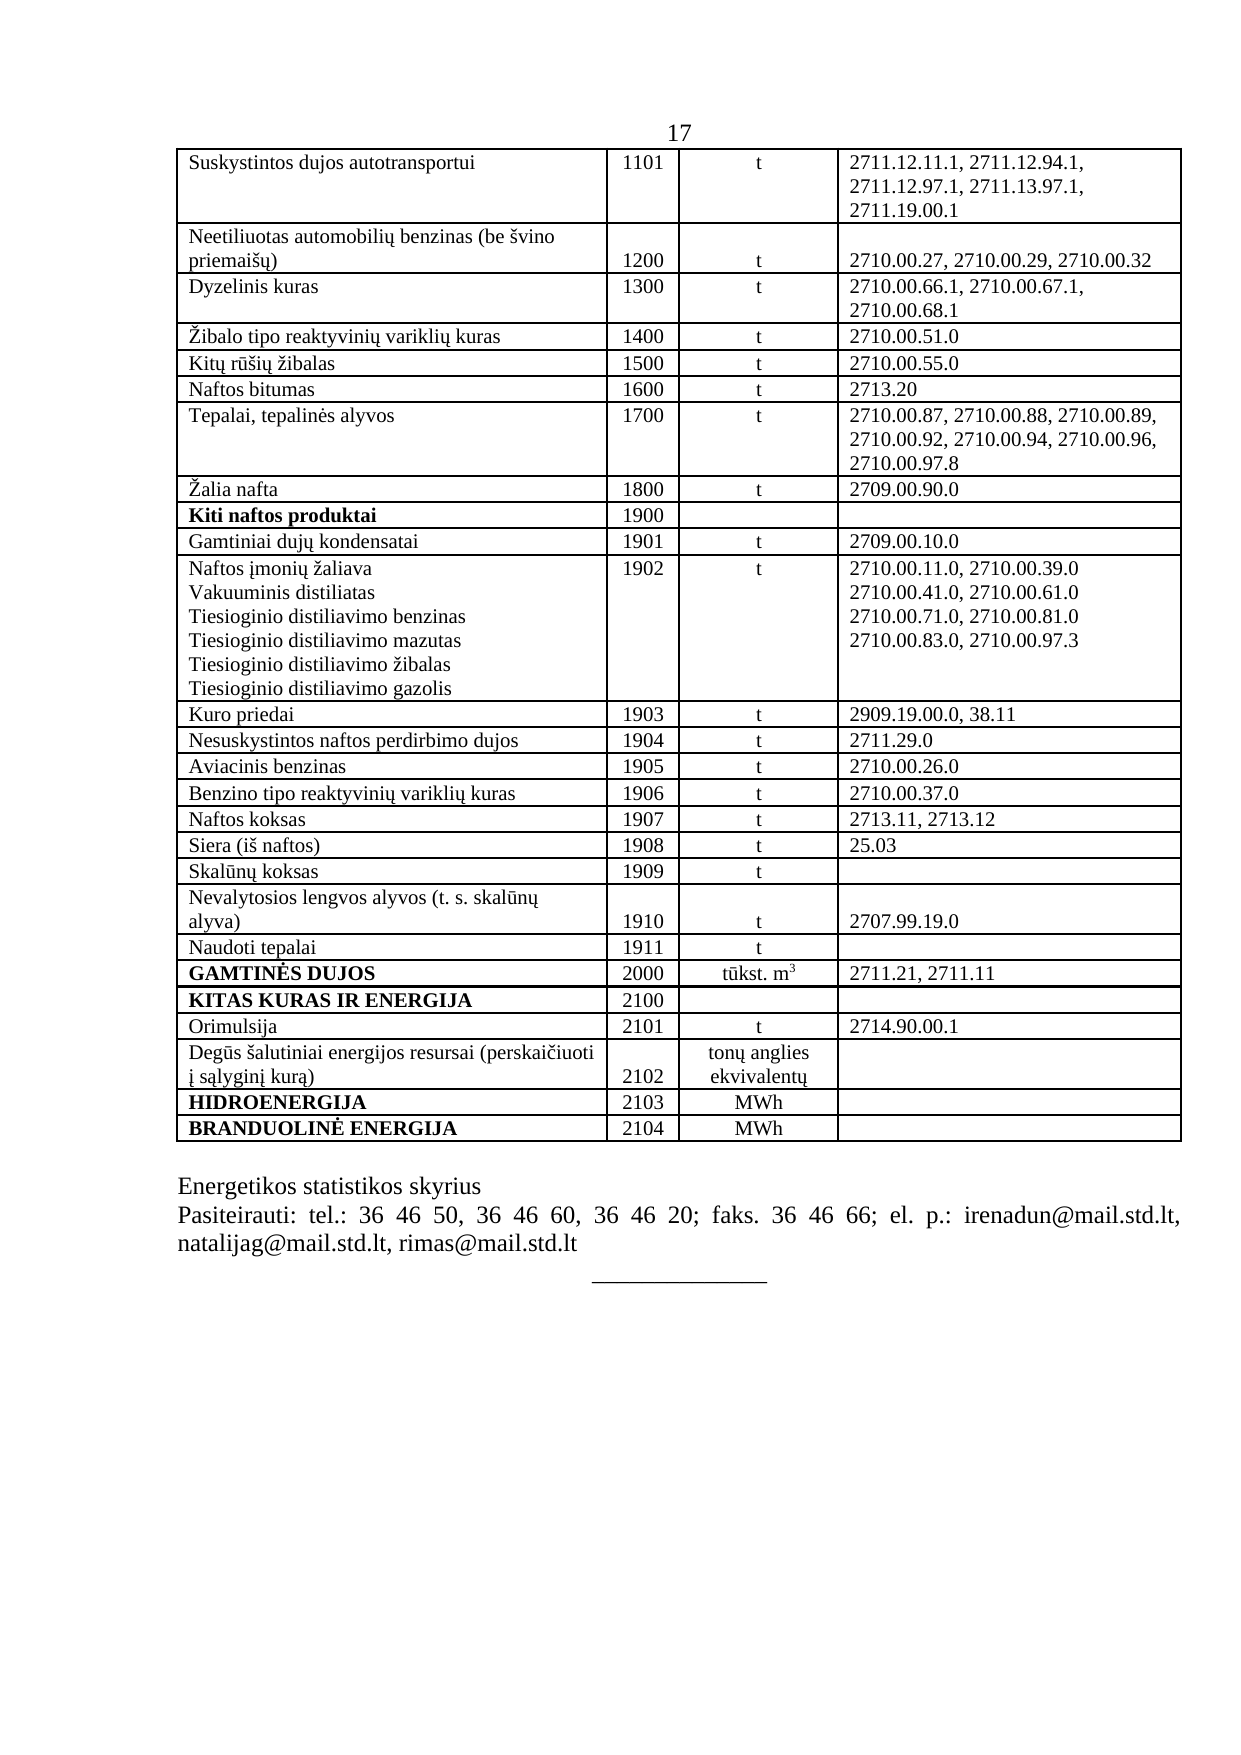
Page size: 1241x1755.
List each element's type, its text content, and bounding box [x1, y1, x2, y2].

table_cell 1905 [608, 754, 678, 778]
table_cell 2101 [608, 1014, 678, 1038]
table_cell 1901 [608, 529, 678, 553]
table_cell 1300 [608, 274, 678, 322]
table_cell t [680, 150, 837, 222]
table_cell 1800 [608, 477, 678, 501]
table_cell 2710.00.55.0 [839, 351, 1180, 374]
table_cell 2707.99.19.0 [839, 885, 1180, 933]
table_cell Gamtinės dujos [178, 961, 606, 985]
table_cell [839, 1040, 1180, 1088]
table_cell t [680, 728, 837, 752]
table_cell Suskystintos dujos autotransportui [178, 150, 606, 222]
table_cell 2710.00.37.0 [839, 780, 1180, 804]
table_cell tonų anglies ekvivalentų [680, 1040, 837, 1088]
table_cell Siera (iš naftos) [178, 833, 606, 857]
table_cell 1909 [608, 859, 678, 883]
table_cell Kuro priedai [178, 702, 606, 726]
table_cell t [680, 274, 837, 322]
table_cell Kiti naftos produktai [178, 503, 606, 527]
table_cell t [680, 477, 837, 501]
table_cell t [680, 885, 837, 933]
table_cell 1400 [608, 324, 678, 348]
table_cell Žibalo tipo reaktyvinių variklių kuras [178, 324, 606, 348]
table_cell Aviacinis benzinas [178, 754, 606, 778]
table_cell 1101 [608, 150, 678, 222]
table_cell Naftos koksas [178, 807, 606, 831]
table_cell Degūs šalutiniai energijos resursai (perskaičiuoti į sąlyginį kurą) [178, 1040, 606, 1088]
table_cell 2000 [608, 961, 678, 985]
table_cell 2710.00.26.0 [839, 754, 1180, 778]
table_cell [839, 859, 1180, 883]
table_cell 1911 [608, 935, 678, 959]
table_cell 2102 [608, 1040, 678, 1088]
table_cell [839, 1116, 1180, 1140]
table_cell t [680, 529, 837, 553]
table_cell Gamtiniai dujų kondensatai [178, 529, 606, 553]
table_cell 1904 [608, 728, 678, 752]
table_cell Dyzelinis kuras [178, 274, 606, 322]
table_cell 1200 [608, 224, 678, 272]
table_cell Tepalai, tepalinės alyvos [178, 403, 606, 475]
table_cell 1907 [608, 807, 678, 831]
table_cell 2104 [608, 1116, 678, 1140]
table_cell [839, 935, 1180, 959]
table_cell t [680, 702, 837, 726]
text Energetikos statistikos skyrius [177, 1171, 1181, 1200]
table_cell 1903 [608, 702, 678, 726]
table_cell Skalūnų koksas [178, 859, 606, 883]
table_cell 2710.00.87, 2710.00.88, 2710.00.89, 2710.00.92, 2710.00.94, 2710.00.96, 2710.00.97.8 [839, 403, 1180, 475]
table_cell 2710.00.51.0 [839, 324, 1180, 348]
table_cell [839, 1090, 1180, 1114]
table_cell t [680, 224, 837, 272]
table_cell 1700 [608, 403, 678, 475]
table_cell 2711.21, 2711.11 [839, 961, 1180, 985]
table_cell Žalia nafta [178, 477, 606, 501]
table_cell MWh [680, 1116, 837, 1140]
table_cell [680, 503, 837, 527]
table_cell [839, 988, 1180, 1012]
table_cell t [680, 807, 837, 831]
table_cell Naudoti tepalai [178, 935, 606, 959]
table_cell t [680, 859, 837, 883]
table_cell 25.03 [839, 833, 1180, 857]
table_cell 2709.00.90.0 [839, 477, 1180, 501]
table_cell Hidroenergija [178, 1090, 606, 1114]
table_cell 1906 [608, 780, 678, 804]
table_cell Orimulsija [178, 1014, 606, 1038]
table_cell t [680, 1014, 837, 1038]
table_cell t [680, 324, 837, 348]
table_cell Naftos bitumas [178, 377, 606, 401]
table_cell 1500 [608, 351, 678, 374]
table_cell t [680, 377, 837, 401]
table_cell 2710.00.66.1, 2710.00.67.1, 2710.00.68.1 [839, 274, 1180, 322]
table_cell Kitas kuras ir energija [178, 988, 606, 1012]
table_cell 2713.11, 2713.12 [839, 807, 1180, 831]
table_cell t [680, 833, 837, 857]
table_cell 2709.00.10.0 [839, 529, 1180, 553]
table_cell Nevalytosios lengvos alyvos (t. s. skalūnų alyva) [178, 885, 606, 933]
table_cell 2100 [608, 988, 678, 1012]
table_cell 2909.19.00.0, 38.11 [839, 702, 1180, 726]
table_cell t [680, 556, 837, 700]
table_cell 1902 [608, 556, 678, 700]
text Pasiteirauti: tel.: 36 46 50, 36 46 60, 36 46 20; faks. 36 46 66; el. p.: irenadun@mail.std.lt, natalijag@mail.std.lt, rimas@mail.std.lt [177, 1200, 1181, 1257]
table_cell tūkst. m3 [680, 961, 837, 985]
table_cell Benzino tipo reaktyvinių variklių kuras [178, 780, 606, 804]
table_cell 2714.90.00.1 [839, 1014, 1180, 1038]
table_cell Nesuskystintos naftos perdirbimo dujos [178, 728, 606, 752]
table_cell Neetiliuotas automobilių benzinas (be švino priemaišų) [178, 224, 606, 272]
table_cell 1900 [608, 503, 678, 527]
table_cell 2713.20 [839, 377, 1180, 401]
table_cell 2710.00.27, 2710.00.29, 2710.00.32 [839, 224, 1180, 272]
table_cell [839, 503, 1180, 527]
table_cell 1910 [608, 885, 678, 933]
table_cell 1908 [608, 833, 678, 857]
table_cell 2710.00.11.0, 2710.00.39.0 2710.00.41.0, 2710.00.61.0 2710.00.71.0, 2710.00.81.0 2710.00.83.0, 2710.00.97.3 [839, 556, 1180, 700]
table_cell 2711.29.0 [839, 728, 1180, 752]
table_cell t [680, 403, 837, 475]
text ______________ [177, 1257, 1181, 1286]
table_cell Naftos įmonių žaliava Vakuuminis distiliatas Tiesioginio distiliavimo benzinas Tiesioginio distiliavimo mazutas Tiesioginio distiliavimo žibalas Tiesioginio distiliavimo gazolis [178, 556, 606, 700]
table_cell MWh [680, 1090, 837, 1114]
table_cell t [680, 780, 837, 804]
table_cell 2711.12.11.1, 2711.12.94.1, 2711.12.97.1, 2711.13.97.1, 2711.19.00.1 [839, 150, 1180, 222]
table_cell t [680, 935, 837, 959]
table_cell 1600 [608, 377, 678, 401]
table_cell Kitų rūšių žibalas [178, 351, 606, 374]
table_cell [680, 988, 837, 1012]
table_cell 2103 [608, 1090, 678, 1114]
table_cell t [680, 351, 837, 374]
table_cell t [680, 754, 837, 778]
table_cell branduolinė energija [178, 1116, 606, 1140]
